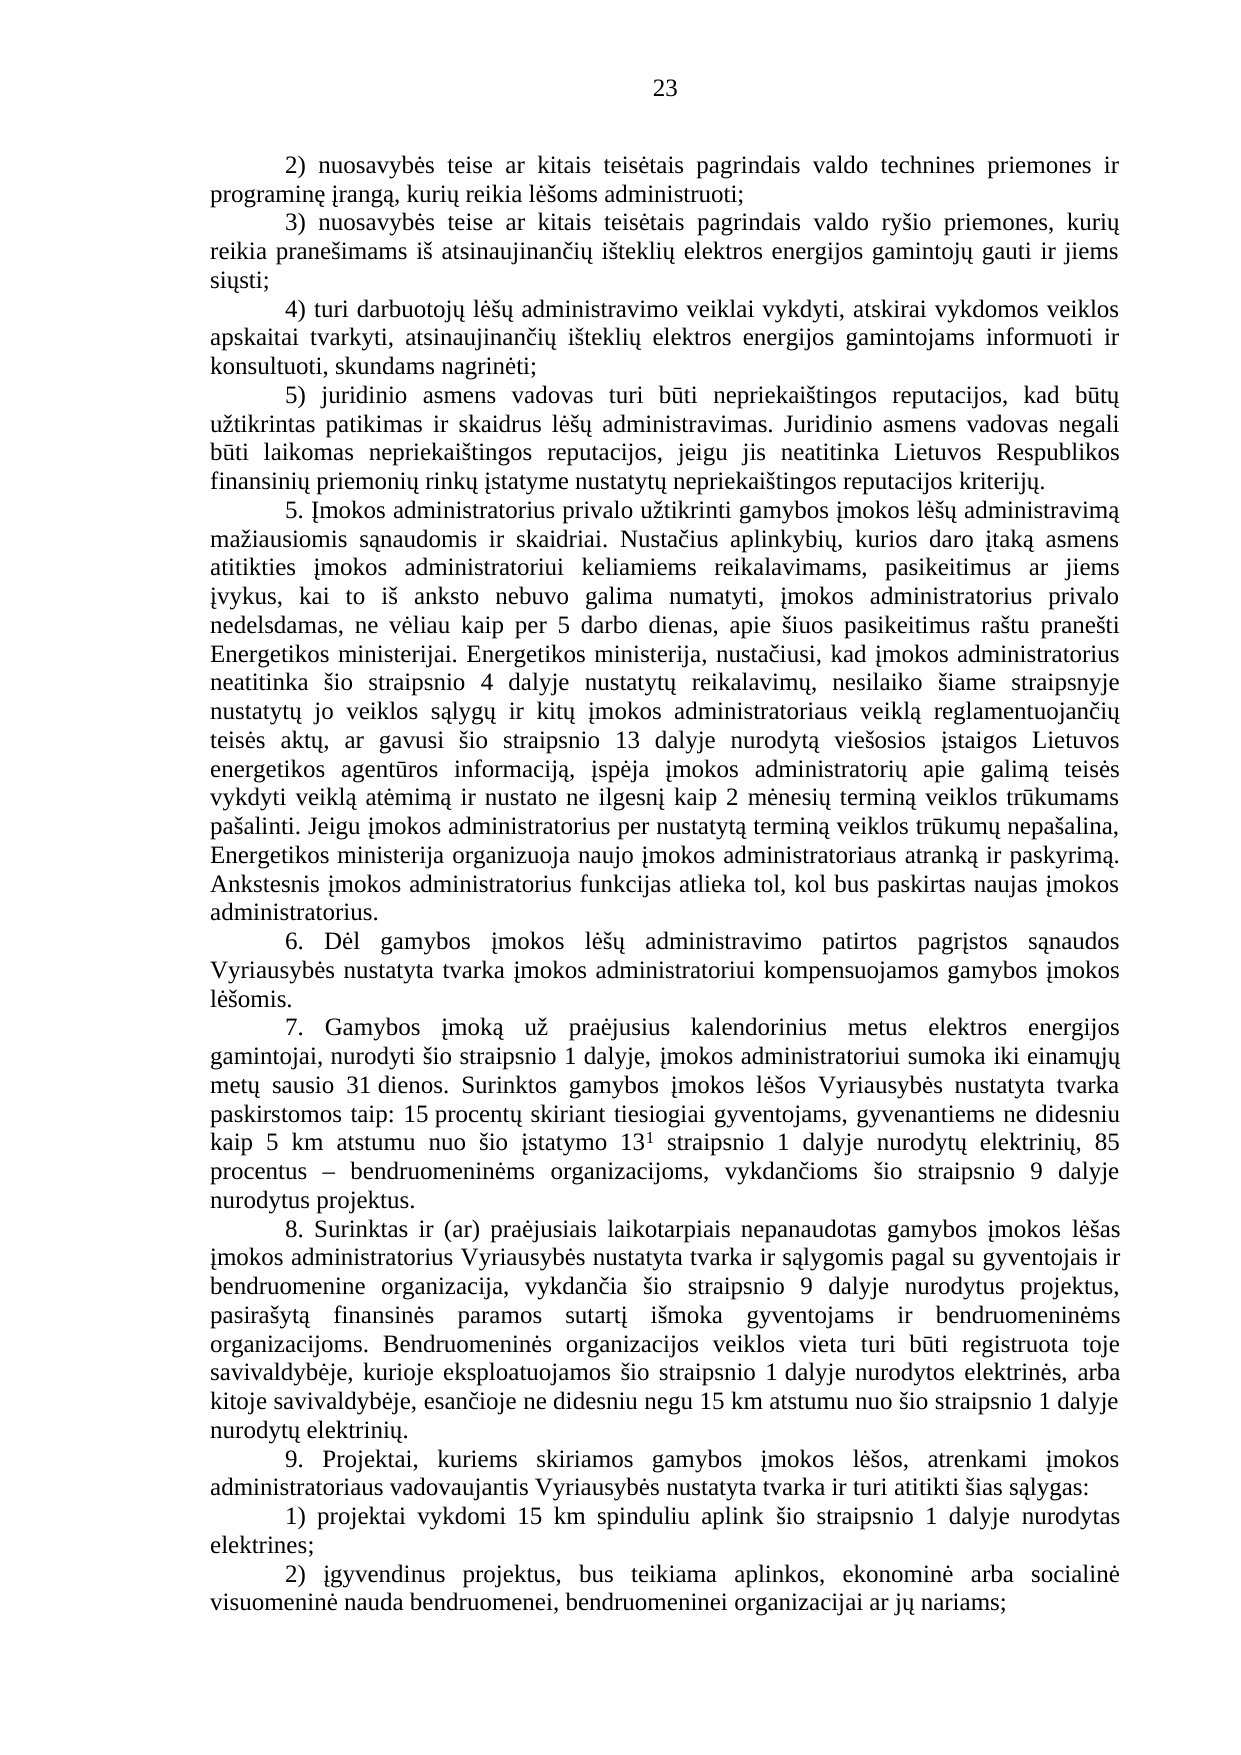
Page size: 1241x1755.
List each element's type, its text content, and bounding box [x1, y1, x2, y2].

text 4) turi darbuotojų lėšų administravimo veiklai vykdyti, atskirai vykdomos veiklos apskaitai tvarkyti, atsinaujinančių išteklių elektros energijos gamintojams informuoti ir konsultuoti, skundams nagrinėti; [210, 294, 1120, 380]
text 8. Surinktas ir (ar) praėjusiais laikotarpiais nepanaudotas gamybos įmokos lėšas įmokos administratorius Vyriausybės nustatyta tvarka ir sąlygomis pagal su gyventojais ir bendruomenine organizacija, vykdančia šio straipsnio 9 dalyje nurodytus projektus, pasirašytą finansinės paramos sutartį išmoka gyventojams ir bendruomeninėms organizacijoms. Bendruomeninės organizacijos veiklos vieta turi būti registruota toje savivaldybėje, kurioje eksploatuojamos šio straipsnio 1 dalyje nurodytos elektrinės, arba kitoje savivaldybėje, esančioje ne didesniu negu 15 km atstumu nuo šio straipsnio 1 dalyje nurodytų elektrinių. [210, 1214, 1120, 1444]
text 2) įgyvendinus projektus, bus teikiama aplinkos, ekonominė arba socialinė visuomeninė nauda bendruomenei, bendruomeninei organizacijai ar jų nariams; [210, 1559, 1120, 1616]
text 5. Įmokos administratorius privalo užtikrinti gamybos įmokos lėšų administravimą mažiausiomis sąnaudomis ir skaidriai. Nustačius aplinkybių, kurios daro įtaką asmens atitikties įmokos administratoriui keliamiems reikalavimams, pasikeitimus ar jiems įvykus, kai to iš anksto nebuvo galima numatyti, įmokos administratorius privalo nedelsdamas, ne vėliau kaip per 5 darbo dienas, apie šiuos pasikeitimus raštu pranešti Energetikos ministerijai. Energetikos ministerija, nustačiusi, kad įmokos administratorius neatitinka šio straipsnio 4 dalyje nustatytų reikalavimų, nesilaiko šiame straipsnyje nustatytų jo veiklos sąlygų ir kitų įmokos administratoriaus veiklą reglamentuojančių teisės aktų, ar gavusi šio straipsnio 13 dalyje nurodytą viešosios įstaigos Lietuvos energetikos agentūros informaciją, įspėja įmokos administratorių apie galimą teisės vykdyti veiklą atėmimą ir nustato ne ilgesnį kaip 2 mėnesių terminą veiklos trūkumams pašalinti. Jeigu įmokos administratorius per nustatytą terminą veiklos trūkumų nepašalina, Energetikos ministerija organizuoja naujo įmokos administratoriaus atranką ir paskyrimą. Ankstesnis įmokos administratorius funkcijas atlieka tol, kol bus paskirtas naujas įmokos administratorius. [210, 495, 1120, 926]
text 6. Dėl gamybos įmokos lėšų administravimo patirtos pagrįstos sąnaudos Vyriausybės nustatyta tvarka įmokos administratoriui kompensuojamos gamybos įmokos lėšomis. [210, 926, 1120, 1012]
text 5) juridinio asmens vadovas turi būti nepriekaištingos reputacijos, kad būtų užtikrintas patikimas ir skaidrus lėšų administravimas. Juridinio asmens vadovas negali būti laikomas nepriekaištingos reputacijos, jeigu jis neatitinka Lietuvos Respublikos finansinių priemonių rinkų įstatyme nustatytų nepriekaištingos reputacijos kriterijų. [210, 380, 1120, 495]
text 7. Gamybos įmoką už praėjusius kalendorinius metus elektros energijos gamintojai, nurodyti šio straipsnio 1 dalyje, įmokos administratoriui sumoka iki einamųjų metų sausio 31 dienos. Surinktos gamybos įmokos lėšos Vyriausybės nustatyta tvarka paskirstomos taip: 15 procentų skiriant tiesiogiai gyventojams, gyvenantiems ne didesniu kaip 5 km atstumu nuo šio įstatymo 131 straipsnio 1 dalyje nurodytų elektrinių, 85 procentus – bendruomeninėms organizacijoms, vykdančioms šio straipsnio 9 dalyje nurodytus projektus. [210, 1012, 1120, 1214]
text 2) nuosavybės teise ar kitais teisėtais pagrindais valdo technines priemones ir programinę įrangą, kurių reikia lėšoms administruoti; [210, 150, 1120, 207]
text 9. Projektai, kuriems skiriamos gamybos įmokos lėšos, atrenkami įmokos administratoriaus vadovaujantis Vyriausybės nustatyta tvarka ir turi atitikti šias sąlygas: [210, 1444, 1120, 1501]
text 1) projektai vykdomi 15 km spinduliu aplink šio straipsnio 1 dalyje nurodytas elektrines; [210, 1501, 1120, 1559]
text 3) nuosavybės teise ar kitais teisėtais pagrindais valdo ryšio priemones, kurių reikia pranešimams iš atsinaujinančių išteklių elektros energijos gamintojų gauti ir jiems siųsti; [210, 207, 1120, 294]
